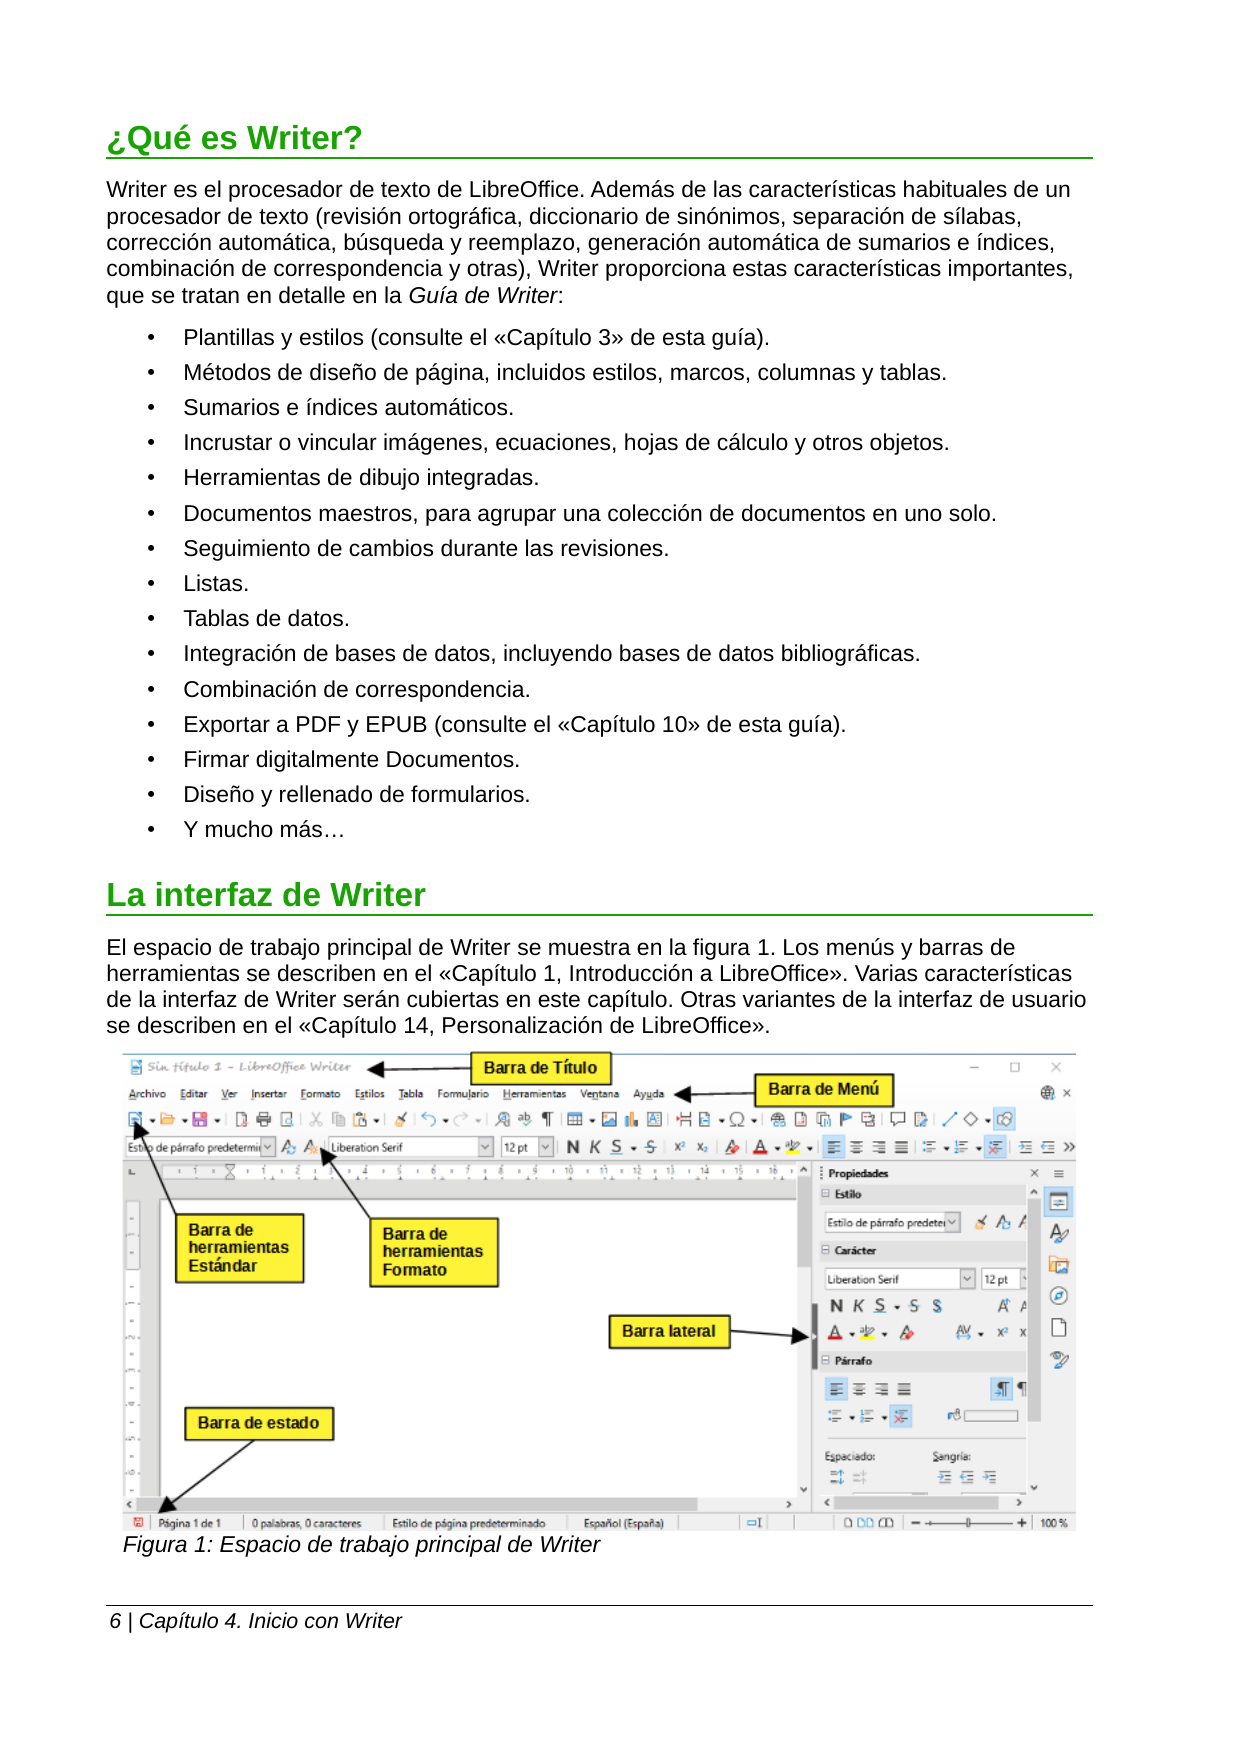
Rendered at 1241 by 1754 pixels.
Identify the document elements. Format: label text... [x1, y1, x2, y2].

list Plantillas y estilos (consulte el «Capítulo 3» de esta guía). [144, 321, 1093, 350]
text Figura 1: Espacio de trabajo principal de Writer [123, 1531, 1076, 1557]
list Integración de bases de datos, incluyendo bases de datos bibliográficas. [144, 637, 1093, 667]
text El espacio de trabajo principal de Writer se muestra en la figura 1. Los menús y barras de herramientas se describen en el «Capítulo 1, Introducción a LibreOffice». Varias características de la interfaz de Writer serán cubiertas en este capítulo. Otras variantes de la interfaz de usuario se describen en el «Capítulo 14, Personalización de LibreOffice». [106, 933, 1093, 1039]
list Combinación de correspondencia. [144, 673, 1093, 702]
list Tablas de datos. [144, 602, 1093, 632]
list Seguimiento de cambios durante las revisiones. [144, 532, 1093, 561]
list Diseño y rellenado de formularios. [144, 778, 1093, 808]
list Herramientas de dibujo integradas. [144, 461, 1093, 491]
list Exportar a PDF y EPUB (consulte el «Capítulo 10» de esta guía). [144, 708, 1093, 737]
text Writer es el procesador de texto de LibreOffice. Además de las características habituales de un procesador de texto (revisión ortográfica, diccionario de sinónimos, separación de sílabas, corrección automática, búsqueda y reemplazo, generación automática de sumarios e índices, combinación de correspondencia y otras), Writer proporciona estas características importantes, que se tratan en detalle en la Guía de Writer: [106, 176, 1093, 308]
list Listas. [144, 567, 1093, 596]
subtitle ¿Qué es Writer? [106, 118, 1093, 157]
subtitle La interfaz de Writer [106, 875, 1093, 914]
list Sumarios e índices automáticos. [144, 391, 1093, 420]
list Y mucho más… [144, 813, 1093, 846]
list Firmar digitalmente Documentos. [144, 743, 1093, 772]
list Métodos de diseño de página, incluidos estilos, marcos, columnas y tablas. [144, 356, 1093, 385]
picture [122, 1051, 1077, 1531]
list Incrustar o vincular imágenes, ecuaciones, hojas de cálculo y otros objetos. [144, 426, 1093, 456]
list Documentos maestros, para agrupar una colección de documentos en uno solo. [144, 497, 1093, 526]
